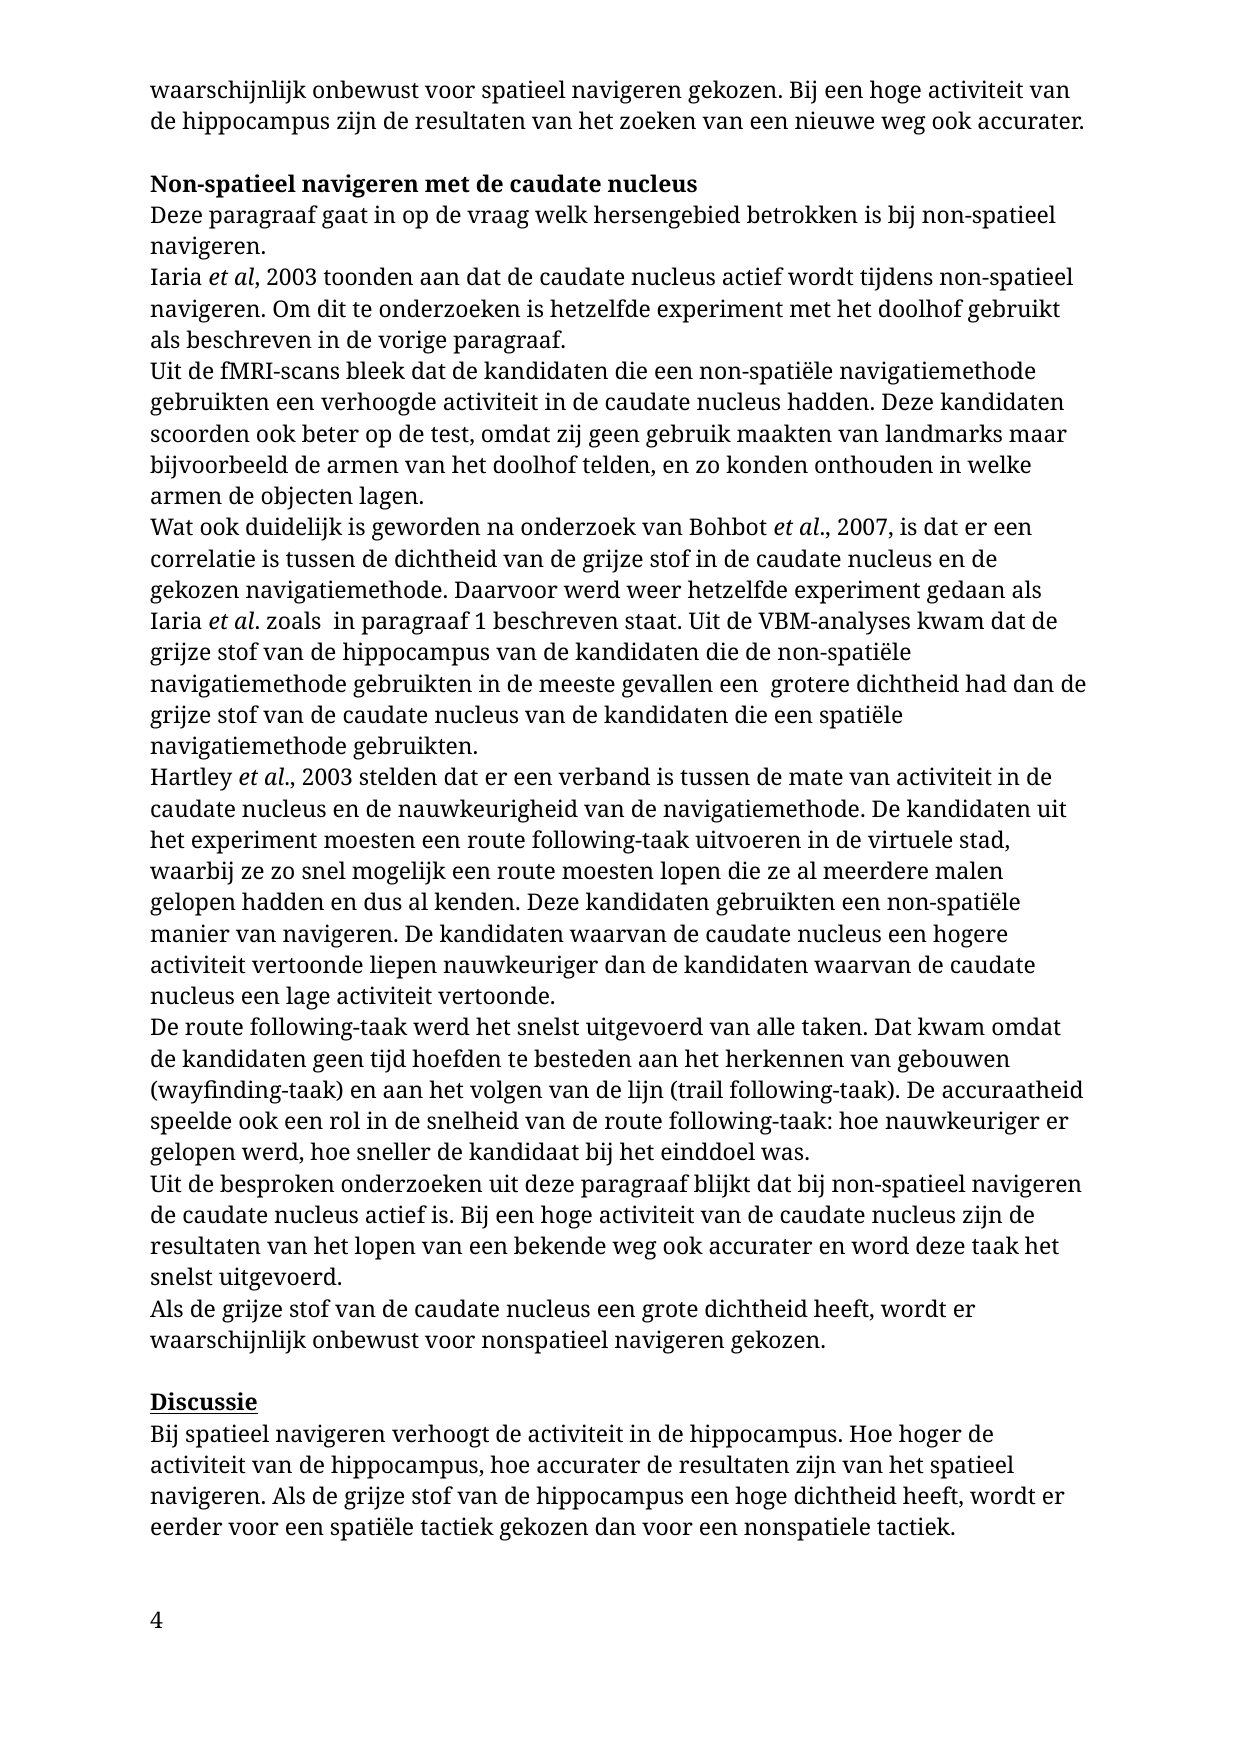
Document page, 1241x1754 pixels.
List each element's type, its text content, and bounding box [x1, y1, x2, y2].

text Wat ook duidelijk is geworden na onderzoek van Bohbot et al., 2007, is dat er een correlatie is tussen de dichtheid van de grijze stof in de caudate nucleus en de gekozen navigatiemethode. Daarvoor werd weer hetzelfde experiment gedaan als Iaria et al. zoals in paragraaf 1 beschreven staat. Uit de VBM-analyses kwam dat de grijze stof van de hippocampus van de kandidaten die de non-spatiële navigatiemethode gebruikten in de meeste gevallen een grotere dichtheid had dan de grijze stof van de caudate nucleus van de kandidaten die een spatiële navigatiemethode gebruikten. [150, 511, 1090, 761]
text Hartley et al., 2003 stelden dat er een verband is tussen de mate van activiteit in de caudate nucleus en de nauwkeurigheid van de navigatiemethode. De kandidaten uit het experiment moesten een route following-taak uitvoeren in de virtuele stad, waarbij ze zo snel mogelijk een route moesten lopen die ze al meerdere malen gelopen hadden en dus al kenden. Deze kandidaten gebruikten een non-spatiële manier van navigeren. De kandidaten waarvan de caudate nucleus een hogere activiteit vertoonde liepen nauwkeuriger dan de kandidaten waarvan de caudate nucleus een lage activiteit vertoonde. [150, 761, 1090, 1011]
text Uit de fMRI-scans bleek dat de kandidaten die een non-spatiële navigatiemethode gebruikten een verhoogde activiteit in de caudate nucleus hadden. Deze kandidaten scoorden ook beter op de test, omdat zij geen gebruik maakten van landmarks maar bijvoorbeeld de armen van het doolhof telden, en zo konden onthouden in welke armen de objecten lagen. [150, 355, 1090, 511]
text Bij spatieel navigeren verhoogt de activiteit in de hippocampus. Hoe hoger de activiteit van de hippocampus, hoe accurater de resultaten zijn van het spatieel navigeren. Als de grijze stof van de hippocampus een hoge dichtheid heeft, wordt er eerder voor een spatiële tactiek gekozen dan voor een nonspatiele tactiek. [150, 1417, 1090, 1542]
text Discussie [150, 1386, 1090, 1417]
text waarschijnlijk onbewust voor spatieel navigeren gekozen. Bij een hoge activiteit van de hippocampus zijn de resultaten van het zoeken van een nieuwe weg ook accurater. [150, 74, 1090, 136]
text Non-spatieel navigeren met de caudate nucleus [150, 167, 1090, 199]
text Deze paragraaf gaat in op de vraag welk hersengebied betrokken is bij non-spatieel navigeren. [150, 199, 1090, 261]
text Als de grijze stof van de caudate nucleus een grote dichtheid heeft, wordt er waarschijnlijk onbewust voor nonspatieel navigeren gekozen. [150, 1292, 1090, 1355]
text De route following-taak werd het snelst uitgevoerd van alle taken. Dat kwam omdat de kandidaten geen tijd hoefden te besteden aan het herkennen van gebouwen (wayfinding-taak) en aan het volgen van de lijn (trail following-taak). De accuraatheid speelde ook een rol in de snelheid van de route following-taak: hoe nauwkeuriger er gelopen werd, hoe sneller de kandidaat bij het einddoel was. [150, 1011, 1090, 1167]
text Iaria et al, 2003 toonden aan dat de caudate nucleus actief wordt tijdens non-spatieel navigeren. Om dit te onderzoeken is hetzelfde experiment met het doolhof gebruikt als beschreven in de vorige paragraaf. [150, 261, 1090, 355]
text Uit de besproken onderzoeken uit deze paragraaf blijkt dat bij non-spatieel navigeren de caudate nucleus actief is. Bij een hoge activiteit van de caudate nucleus zijn de resultaten van het lopen van een bekende weg ook accurater en word deze taak het snelst uitgevoerd. [150, 1167, 1090, 1292]
